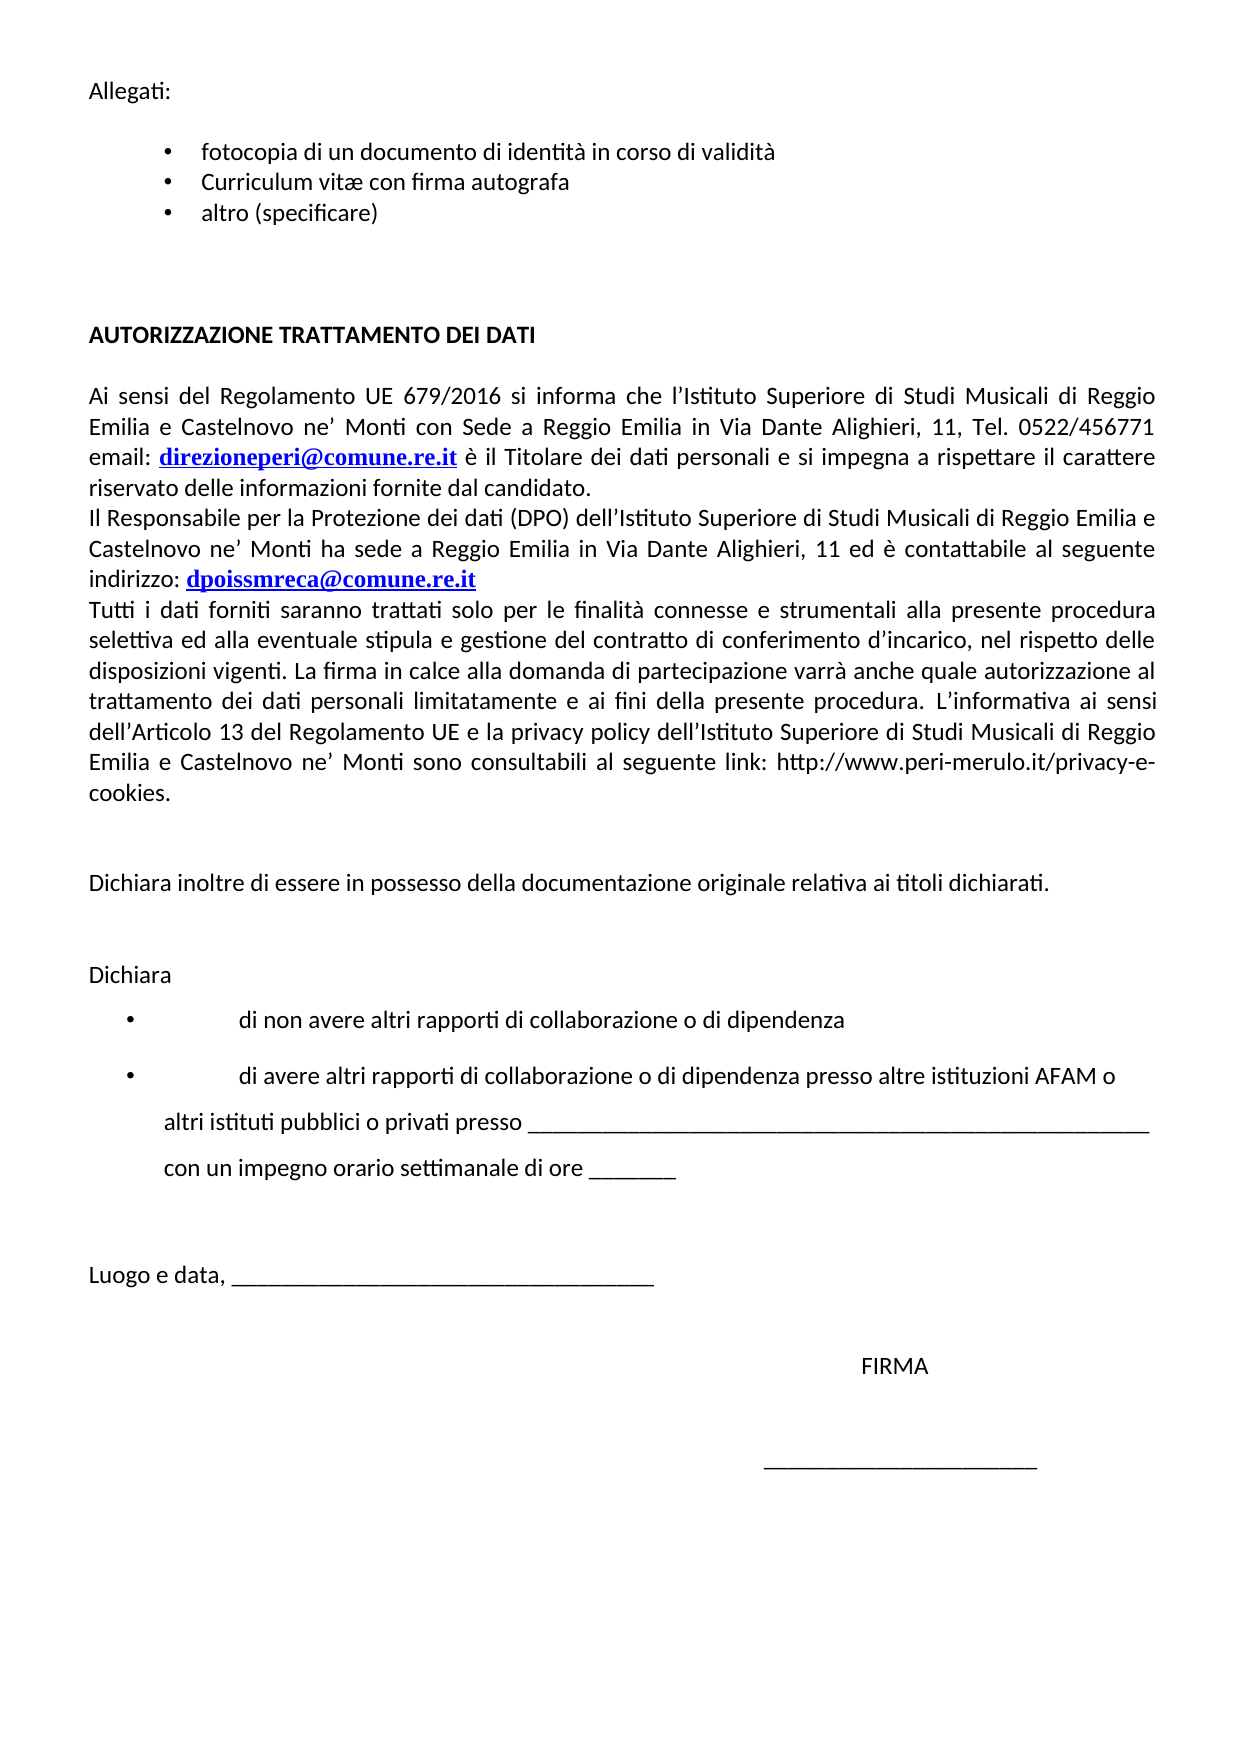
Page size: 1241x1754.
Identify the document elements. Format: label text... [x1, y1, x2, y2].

text Allegati: [88, 75, 1148, 105]
text Ai sensi del Regolamento UE 679/2016 si informa che l’Istituto Superiore di Studi Musicali di Reggio Emilia e Castelnovo ne’ Monti con Sede a Reggio Emilia in Via Dante Alighieri, 11, Tel. 0522/456771 email: direzioneperi@comune.re.it è il Titolare dei dati personali e si impegna a rispettare il carattere riservato delle informazioni fornite dal candidato. [88, 380, 1157, 502]
text con un impegno orario settimanale di ore _______ [88, 1152, 1157, 1182]
list Curriculum vitæ con firma autografa [163, 166, 1157, 197]
list altro (specificare) [163, 197, 1157, 227]
text Il Responsabile per la Protezione dei dati (DPO) dell’Istituto Superiore di Studi Musicali di Reggio Emilia e Castelnovo ne’ Monti ha sede a Reggio Emilia in Via Dante Alighieri, 11 ed è contattabile al seguente indirizzo: dpoissmreca@comune.re.it [88, 502, 1157, 594]
text Tutti i dati forniti saranno trattati solo per le finalità connesse e strumentali alla presente procedura selettiva ed alla eventuale stipula e gestione del contratto di conferimento d’incarico, nel rispetto delle disposizioni vigenti. La firma in calce alla domanda di partecipazione varrà anche quale autorizzazione al trattamento dei dati personali limitatamente e ai fini della presente procedura. L’informativa ai sensi dell’Articolo 13 del Regolamento UE e la privacy policy dell’Istituto Superiore di Studi Musicali di Reggio Emilia e Castelnovo ne’ Monti sono consultabili al seguente link: http://www.peri-merulo.it/privacy-e-cookies. [88, 594, 1157, 807]
text ______________________ [88, 1442, 1157, 1472]
text FIRMA [88, 1350, 1157, 1381]
text Dichiara [88, 959, 1157, 989]
list fotocopia di un documento di identità in corso di validità [163, 136, 1157, 166]
text Dichiara inoltre di essere in possesso della documentazione originale relativa ai titoli dichiarati. [88, 867, 1157, 898]
list di avere altri rapporti di collaborazione o di dipendenza presso altre istituzioni AFAM o altri istituti pubblici o privati presso __________________________________________________ [126, 1061, 1157, 1137]
text Luogo e data, __________________________________ [88, 1259, 1157, 1289]
subtitle AUTORIZZAZIONE TRATTAMENTO DEI DATI [88, 319, 1157, 349]
list di non avere altri rapporti di collaborazione o di dipendenza [126, 1004, 1157, 1035]
